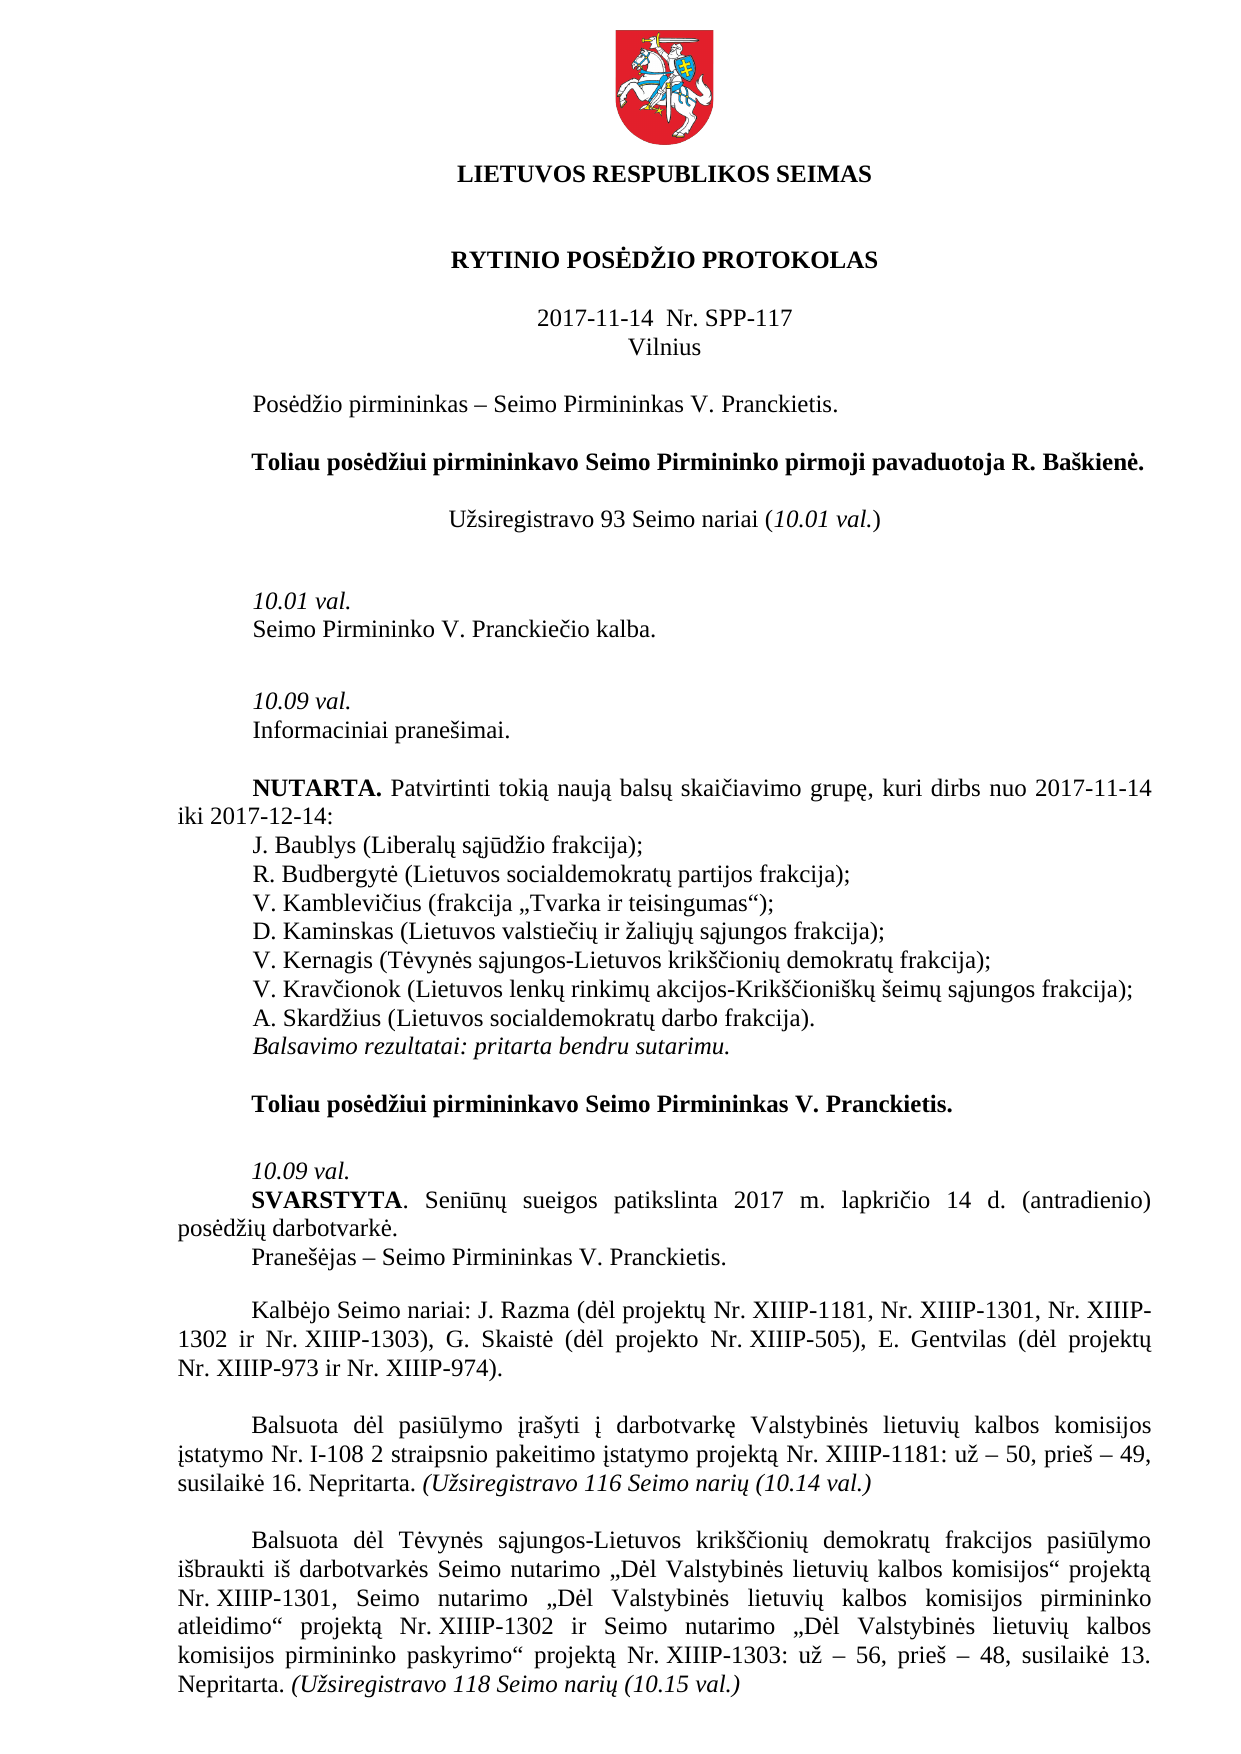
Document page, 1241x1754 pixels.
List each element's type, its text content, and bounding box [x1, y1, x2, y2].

text V. Kravčionok (Lietuvos lenkų rinkimų akcijos-Krikščioniškų šeimų sąjungos frakcija); [177, 974, 1152, 1003]
text RYTINIO POSĖDŽIO PROTOKOLAS [177, 246, 1152, 274]
text 10.09 val. [177, 686, 1152, 715]
text Pranešėjas – Seimo Pirmininkas V. Pranckietis. [177, 1242, 1152, 1271]
text V. Kamblevičius (frakcija „Tvarka ir teisingumas“); [177, 888, 1152, 916]
text Kalbėjo Seimo nariai: J. Razma (dėl projektų Nr. XIIIP-1181, Nr. XIIIP-1301, Nr. XIIIP-1302 ir Nr. XIIIP-1303), G. Skaistė (dėl projekto Nr. XIIIP-505), E. Gentvilas (dėl projektų Nr. XIIIP-973 ir Nr. XIIIP-974). [177, 1295, 1152, 1381]
text Lietuvos Respublikos Seimas [177, 159, 1152, 188]
text Balsavimo rezultatai: pritarta bendru sutarimu. [177, 1031, 1152, 1060]
text Seimo Pirmininko V. Pranckiečio kalba. [177, 614, 1152, 643]
text Balsuota dėl pasiūlymo įrašyti į darbotvarkę Valstybinės lietuvių kalbos komisijos įstatymo Nr. I-108 2 straipsnio pakeitimo įstatymo projektą Nr. XIIIP-1181: už – 50, prieš – 49, susilaikė 16. Nepritarta. (Užsiregistravo 116 Seimo narių (10.14 val.) [177, 1410, 1152, 1496]
text Užsiregistravo 93 Seimo nariai (10.01 val.) [177, 504, 1152, 533]
text NUTARTA. Patvirtinti tokią naują balsų skaičiavimo grupę, kuri dirbs nuo 2017-11-14 iki 2017-12-14: [177, 773, 1152, 830]
text Toliau posėdžiui pirmininkavo Seimo Pirmininkas V. Pranckietis. [177, 1089, 1152, 1118]
text D. Kaminskas (Lietuvos valstiečių ir žaliųjų sąjungos frakcija); [177, 916, 1152, 945]
text SVARSTYTA. Seniūnų sueigos patikslinta 2017 m. lapkričio 14 d. (antradienio) posėdžių darbotvarkė. [177, 1185, 1152, 1242]
text 10.01 val. [177, 586, 1152, 614]
text 2017-11-14 Nr. SPP-117 [177, 303, 1152, 332]
text J. Baublys (Liberalų sąjūdžio frakcija); [177, 830, 1152, 859]
text Vilnius [177, 332, 1152, 361]
text Informaciniai pranešimai. [177, 715, 1152, 744]
text Posėdžio pirmininkas – Seimo Pirmininkas V. Pranckietis. [177, 389, 1152, 418]
text 10.09 val. [177, 1156, 1152, 1185]
text A. Skardžius (Lietuvos socialdemokratų darbo frakcija). [177, 1003, 1152, 1031]
text V. Kernagis (Tėvynės sąjungos-Lietuvos krikščionių demokratų frakcija); [177, 945, 1152, 974]
text R. Budbergytė (Lietuvos socialdemokratų partijos frakcija); [177, 859, 1152, 888]
text Balsuota dėl Tėvynės sąjungos-Lietuvos krikščionių demokratų frakcijos pasiūlymo išbraukti iš darbotvarkės Seimo nutarimo „Dėl Valstybinės lietuvių kalbos komisijos“ projektą Nr. XIIIP-1301, Seimo nutarimo „Dėl Valstybinės lietuvių kalbos komisijos pirmininko atleidimo“ projektą Nr. XIIIP-1302 ir Seimo nutarimo „Dėl Valstybinės lietuvių kalbos komisijos pirmininko paskyrimo“ projektą Nr. XIIIP-1303: už – 56, prieš – 48, susilaikė 13. Nepritarta. (Užsiregistravo 118 Seimo narių (10.15 val.) [177, 1525, 1152, 1698]
text Toliau posėdžiui pirmininkavo Seimo Pirmininko pirmoji pavaduotoja R. Baškienė. [177, 447, 1152, 476]
